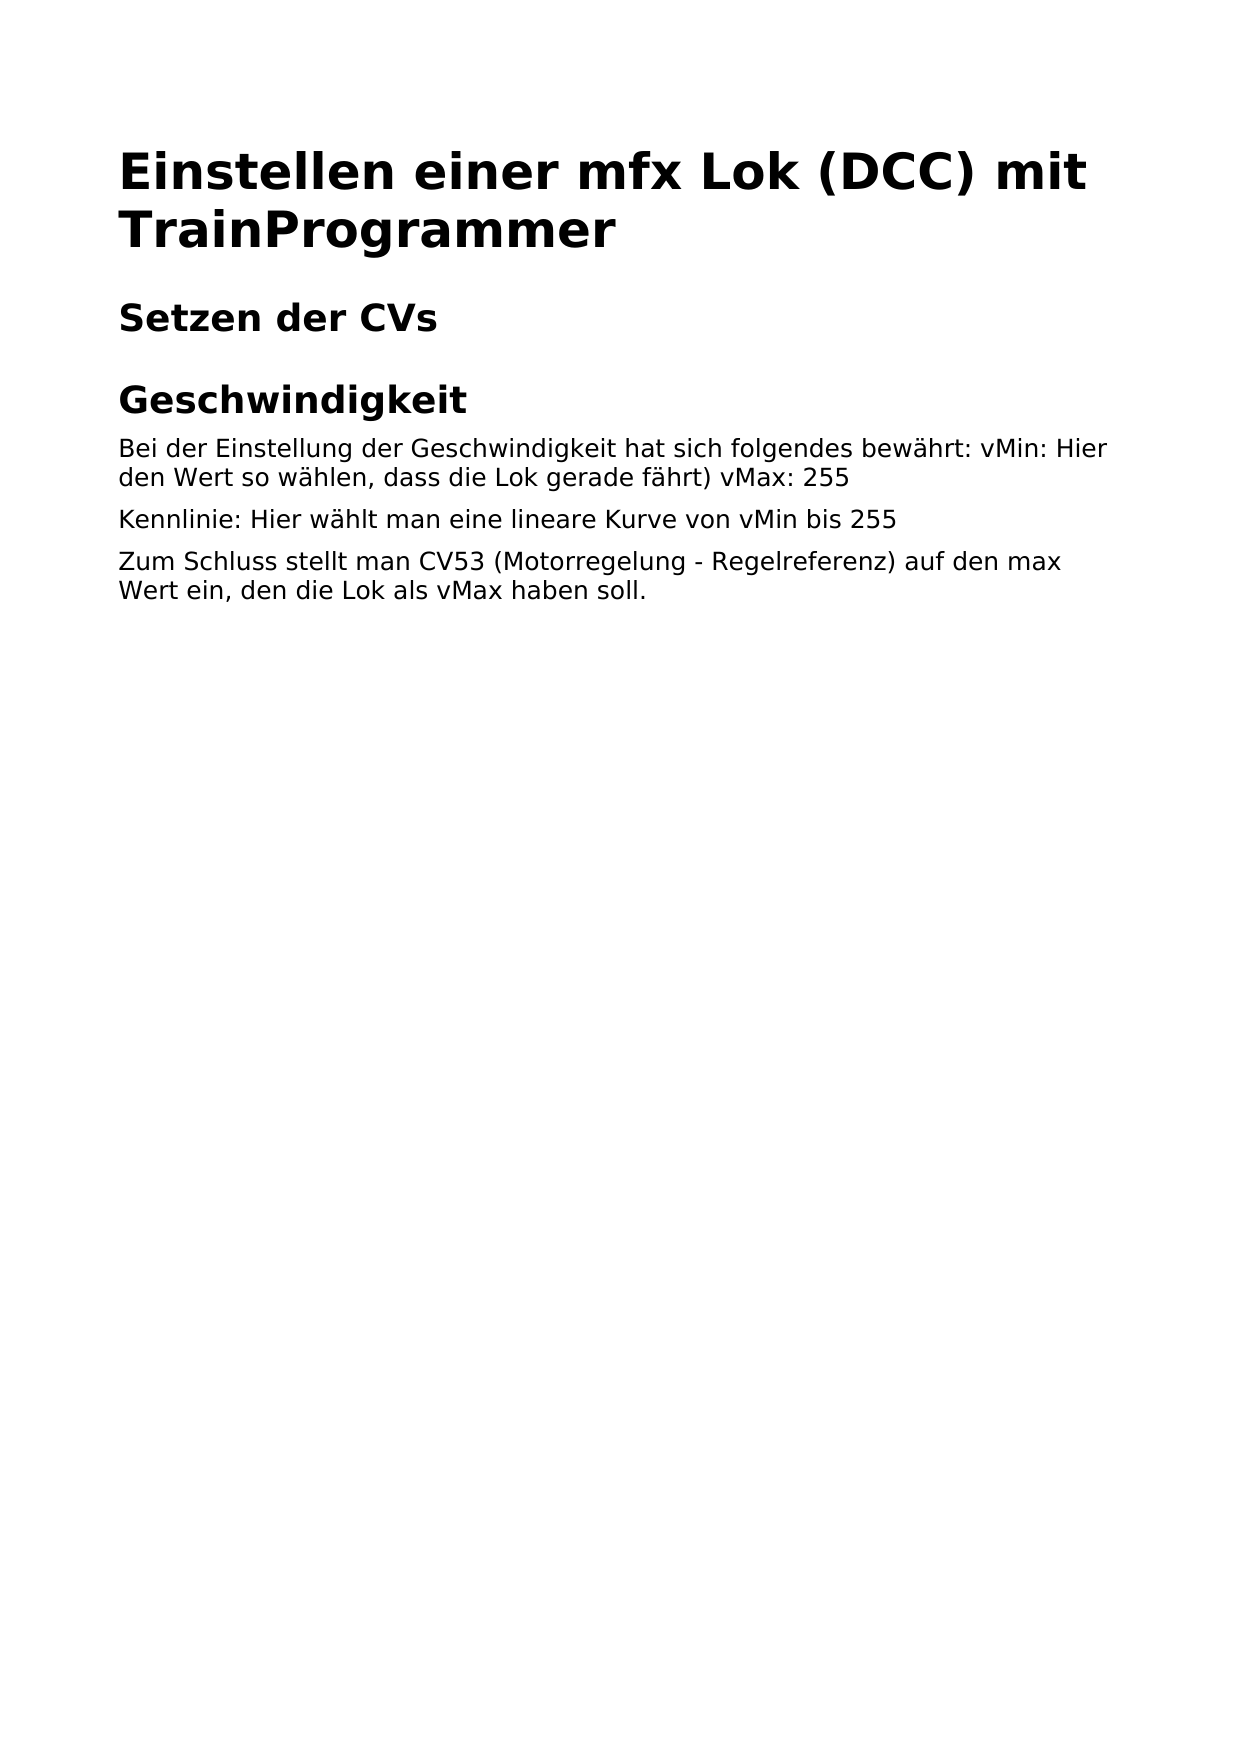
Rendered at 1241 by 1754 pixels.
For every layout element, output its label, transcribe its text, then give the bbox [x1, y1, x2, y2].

text Bei der Einstellung der Geschwindigkeit hat sich folgendes bewährt: vMin: Hier den Wert so wählen, dass die Lok gerade fährt) vMax: 255 [118, 434, 1122, 493]
text Kennlinie: Hier wählt man eine lineare Kurve von vMin bis 255 [118, 505, 1122, 534]
text Zum Schluss stellt man CV53 (Motorregelung - Regelreferenz) auf den max Wert ein, den die Lok als vMax haben soll. [118, 547, 1122, 605]
subtitle Einstellen einer mfx Lok (DCC) mit TrainProgrammer [118, 143, 1122, 259]
subtitle Geschwindigkeit [118, 378, 1122, 422]
subtitle Setzen der CVs [118, 297, 1122, 341]
